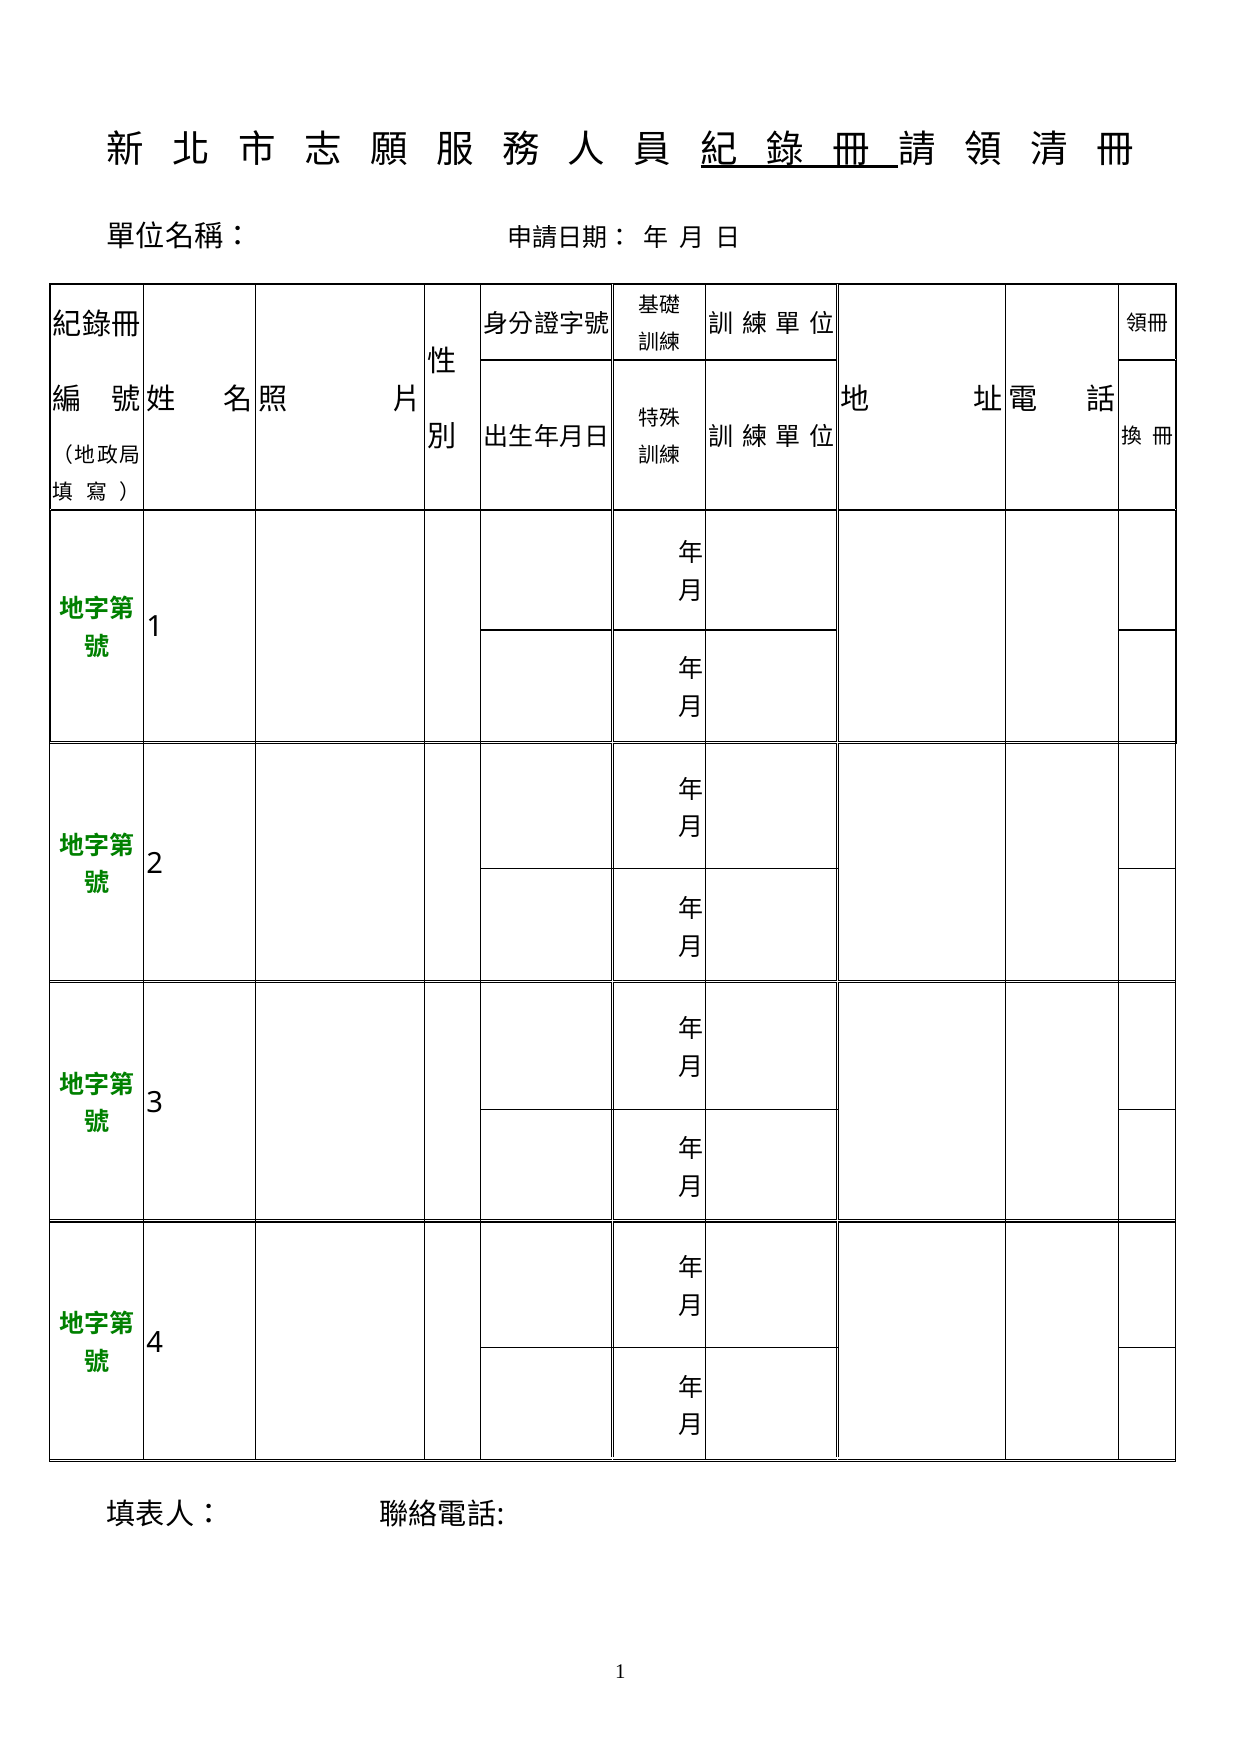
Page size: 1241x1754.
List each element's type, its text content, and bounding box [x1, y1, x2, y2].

table_cell 年 月 [614, 631, 705, 741]
table_cell [481, 511, 611, 629]
table_header 電話 [1006, 285, 1118, 509]
table_cell [1119, 983, 1175, 1108]
table_cell [256, 511, 424, 741]
table_cell 年 月 [614, 744, 705, 868]
table_cell [425, 1223, 480, 1459]
table_cell 訓練單位 [706, 361, 836, 509]
table_header 照片 [256, 285, 424, 509]
table_header 性 別 [425, 285, 480, 509]
table_header 訓練單位 [706, 285, 836, 359]
table_cell [1006, 1223, 1118, 1459]
table_cell [1119, 744, 1175, 868]
table_cell 年 月 [614, 869, 705, 980]
table_cell [839, 983, 1005, 1219]
table_header 身分證字號 [481, 285, 611, 359]
table_cell [706, 869, 836, 980]
table_cell 換冊 [1119, 361, 1175, 509]
table_cell [481, 744, 611, 868]
table_cell [481, 631, 611, 741]
table_cell [837, 1223, 1005, 1459]
table_cell 年 月 [612, 1348, 705, 1459]
table_cell [481, 1348, 612, 1459]
table_cell [706, 1223, 836, 1347]
table_cell [481, 983, 611, 1108]
table_cell [1006, 983, 1118, 1219]
table_cell [706, 1110, 836, 1219]
table_cell [1006, 744, 1118, 980]
table_cell [481, 1110, 611, 1219]
table_cell 4 [144, 1223, 255, 1459]
table_cell [706, 511, 836, 629]
table_cell [1119, 1110, 1175, 1219]
table_cell [256, 744, 424, 980]
table_cell [706, 983, 836, 1108]
table_cell [1119, 869, 1175, 980]
table_cell 年 月 [614, 1223, 705, 1347]
table_cell 2 [144, 744, 255, 980]
text 單位名稱： 申請日期： 年 月 日 [106, 196, 1134, 271]
table_cell 出生年月日 [481, 361, 611, 509]
table_cell 地字第號 [50, 983, 143, 1219]
table_cell [256, 983, 424, 1219]
table_cell [1119, 511, 1175, 629]
table_cell [1119, 1348, 1175, 1459]
table_header 姓名 [144, 285, 255, 509]
table_cell 1 [144, 511, 255, 741]
table_cell [706, 744, 836, 868]
table_cell [1119, 631, 1175, 741]
table_cell [481, 869, 611, 980]
table_header 紀錄冊編號（地政局填寫） [51, 285, 143, 509]
table_cell 地字第號 [50, 1223, 143, 1459]
table_cell [1006, 511, 1118, 741]
table_cell 3 [144, 983, 255, 1219]
table_cell [481, 1223, 611, 1347]
table_cell 地字第號 [50, 744, 143, 980]
table_cell [839, 511, 1005, 741]
table_cell 特殊 訓練 [614, 361, 705, 509]
table_cell [425, 744, 480, 980]
table_cell 年 月 [614, 983, 705, 1108]
table_cell 年 月 [614, 511, 705, 629]
table_cell [256, 1223, 424, 1459]
table_cell [706, 631, 836, 741]
text 填表人： 聯絡電話: [106, 1474, 1134, 1549]
table_cell [1119, 1223, 1175, 1347]
table_cell 地字第號 [51, 511, 143, 741]
text 新北市志願服務人員紀錄冊請領清冊 [106, 108, 1134, 183]
table_cell [706, 1348, 837, 1459]
table_header 領冊 [1119, 285, 1175, 359]
table_cell [839, 744, 1005, 980]
table_header 地址 [839, 285, 1005, 509]
table_header 基礎 訓練 [614, 285, 705, 359]
table_cell [425, 983, 480, 1219]
table_cell [425, 511, 480, 741]
table_cell 年 月 [614, 1110, 705, 1219]
